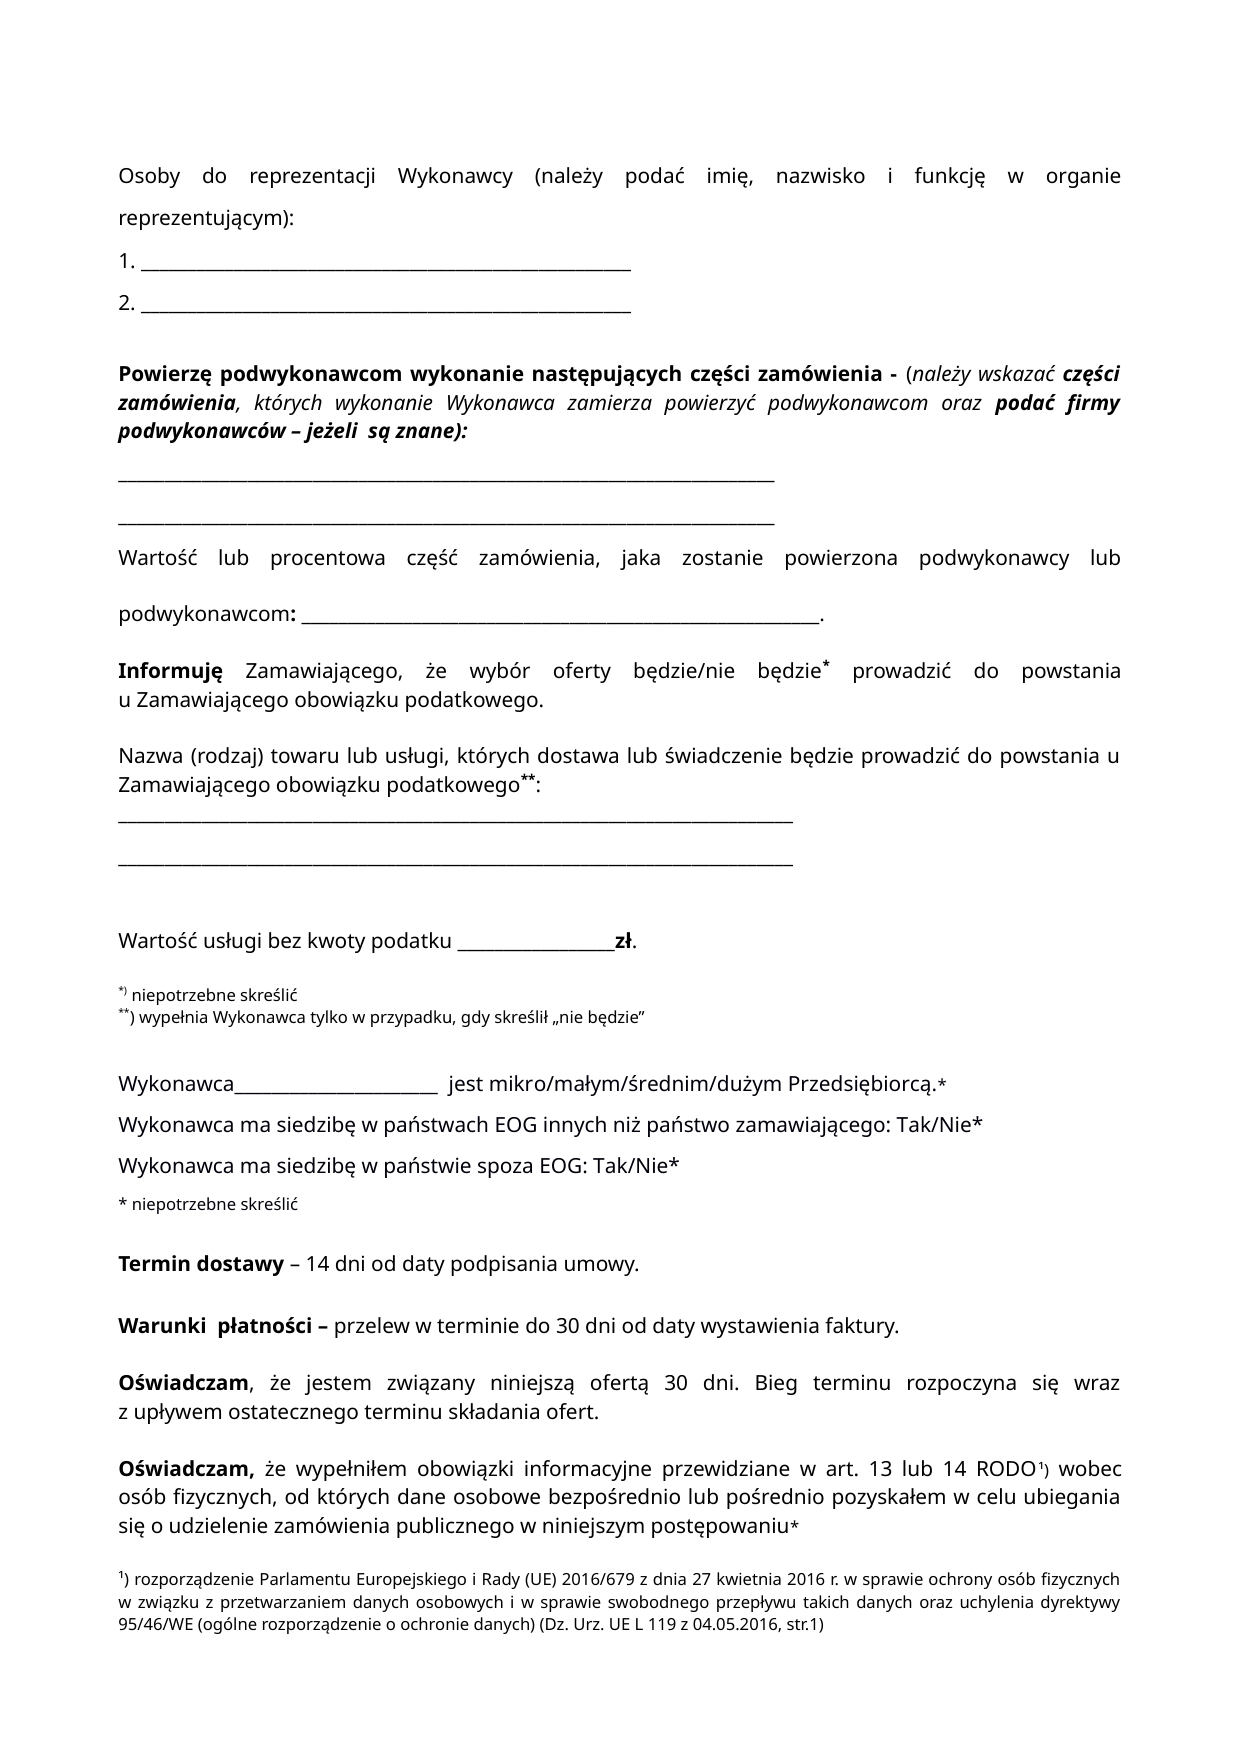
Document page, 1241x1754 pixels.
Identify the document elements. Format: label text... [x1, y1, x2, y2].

text Warunki płatności – przelew w terminie do 30 dni od daty wystawienia faktury. [118, 1312, 1122, 1340]
text Powierzę podwykonawcom wykonanie następujących części zamówienia - (należy wskazać części zamówienia, których wykonanie Wykonawca zamierza powierzyć podwykonawcom oraz podać firmy podwykonawców – jeżeli są znane): [118, 359, 1122, 445]
text Wykonawca______________________ jest mikro/małym/średnim/dużym Przedsiębiorcą.* [118, 1069, 1122, 1098]
text 2. _____________________________________________________ [118, 288, 1122, 317]
text *) niepotrzebne skreślić [118, 983, 1122, 1006]
text _______________________________________________________________________ [118, 500, 1122, 528]
text Osoby do reprezentacji Wykonawcy (należy podać imię, nazwisko i funkcję w organie reprezentującym): [118, 161, 1122, 232]
text * niepotrzebne skreślić [118, 1192, 1122, 1215]
text _________________________________________________________________________ [118, 798, 1122, 827]
text Wartość lub procentowa część zamówienia, jaka zostanie powierzona podwykonawcy lub podwykonawcom: ________________________________________________________. [118, 543, 1122, 628]
text Wykonawca ma siedzibę w państwach EOG innych niż państwo zamawiającego: Tak/Nie* [118, 1111, 1122, 1139]
text _______________________________________________________________________ [118, 457, 1122, 486]
text Nazwa (rodzaj) towaru lub usługi, których dostawa lub świadczenie będzie prowadzić do powstania u Zamawiającego obowiązku podatkowego**: [118, 742, 1122, 798]
text Termin dostawy – 14 dni od daty podpisania umowy. [118, 1249, 1122, 1278]
text Wykonawca ma siedzibę w państwie spoza EOG: Tak/Nie* [118, 1151, 1122, 1180]
text Oświadczam, że wypełniłem obowiązki informacyjne przewidziane w art. 13 lub 14 RODO¹) wobec osób fizycznych, od których dane osobowe bezpośrednio lub pośrednio pozyskałem w celu ubiegania się o udzielenie zamówienia publicznego w niniejszym postępowaniu* [118, 1454, 1122, 1539]
text Wartość usługi bez kwoty podatku _________________zł. [118, 926, 1122, 955]
text **) wypełnia Wykonawca tylko w przypadku, gdy skreślił „nie będzie” [118, 1006, 1122, 1029]
text _________________________________________________________________________ [118, 841, 1122, 869]
text ¹) rozporządzenie Parlamentu Europejskiego i Rady (UE) 2016/679 z dnia 27 kwietnia 2016 r. w sprawie ochrony osób fizycznych w związku z przetwarzaniem danych osobowych i w sprawie swobodnego przepływu takich danych oraz uchylenia dyrektywy 95/46/WE (ogólne rozporządzenie o ochronie danych) (Dz. Urz. UE L 119 z 04.05.2016, str.1) [118, 1568, 1122, 1636]
text 1. _____________________________________________________ [118, 246, 1122, 274]
text Informuję Zamawiającego, że wybór oferty będzie/nie będzie* prowadzić do powstania u Zamawiającego obowiązku podatkowego. [118, 656, 1122, 713]
text Oświadczam, że jestem związany niniejszą ofertą 30 dni. Bieg terminu rozpoczyna się wraz z upływem ostatecznego terminu składania ofert. [118, 1368, 1122, 1425]
